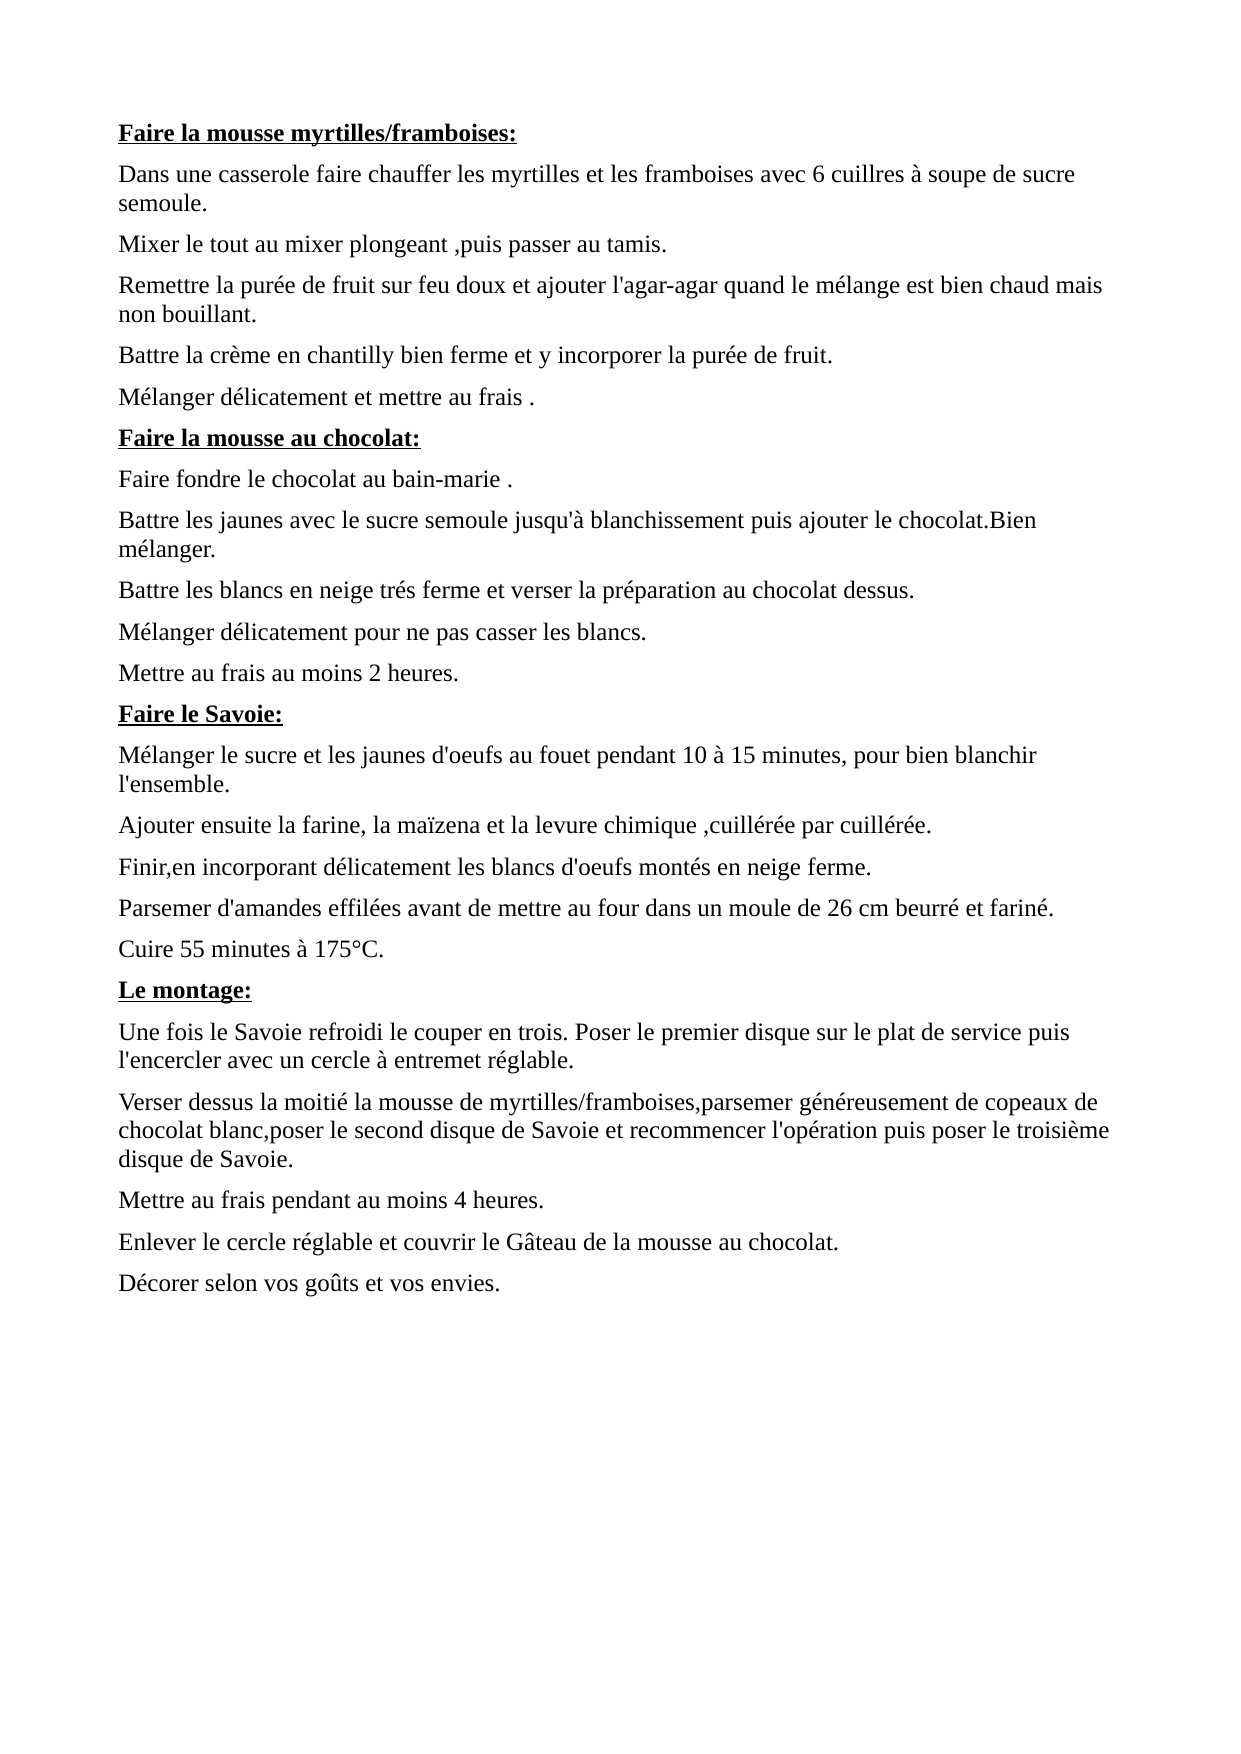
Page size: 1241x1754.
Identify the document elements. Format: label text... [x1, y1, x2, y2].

text Faire le Savoie: [118, 699, 1122, 728]
text Finir,en incorporant délicatement les blancs d'oeufs montés en neige ferme. [118, 852, 1122, 881]
text Mélanger délicatement et mettre au frais . [118, 382, 1122, 411]
text Mélanger délicatement pour ne pas casser les blancs. [118, 617, 1122, 646]
text Faire la mousse myrtilles/framboises: [118, 118, 1122, 147]
text Mettre au frais au moins 2 heures. [118, 658, 1122, 687]
text Cuire 55 minutes à 175°C. [118, 934, 1122, 963]
text Décorer selon vos goûts et vos envies. [118, 1268, 1122, 1297]
text Verser dessus la moitié la mousse de myrtilles/framboises,parsemer généreusement de copeaux de chocolat blanc,poser le second disque de Savoie et recommencer l'opération puis poser le troisième disque de Savoie. [118, 1087, 1122, 1173]
text Remettre la purée de fruit sur feu doux et ajouter l'agar-agar quand le mélange est bien chaud mais non bouillant. [118, 271, 1122, 328]
text Le montage: [118, 976, 1122, 1004]
text Battre les blancs en neige trés ferme et verser la préparation au chocolat dessus. [118, 576, 1122, 604]
text Battre les jaunes avec le sucre semoule jusqu'à blanchissement puis ajouter le chocolat.Bien mélanger. [118, 506, 1122, 563]
text Ajouter ensuite la farine, la maïzena et la levure chimique ,cuillérée par cuillérée. [118, 811, 1122, 839]
text Une fois le Savoie refroidi le couper en trois. Poser le premier disque sur le plat de service puis l'encercler avec un cercle à entremet réglable. [118, 1017, 1122, 1074]
text Enlever le cercle réglable et couvrir le Gâteau de la mousse au chocolat. [118, 1227, 1122, 1256]
text Mettre au frais pendant au moins 4 heures. [118, 1186, 1122, 1214]
text Mixer le tout au mixer plongeant ,puis passer au tamis. [118, 229, 1122, 258]
text Battre la crème en chantilly bien ferme et y incorporer la purée de fruit. [118, 341, 1122, 369]
text Parsemer d'amandes effilées avant de mettre au four dans un moule de 26 cm beurré et fariné. [118, 893, 1122, 922]
text Faire fondre le chocolat au bain-marie . [118, 464, 1122, 493]
text Mélanger le sucre et les jaunes d'oeufs au fouet pendant 10 à 15 minutes, pour bien blanchir l'ensemble. [118, 741, 1122, 798]
text Faire la mousse au chocolat: [118, 423, 1122, 452]
text Dans une casserole faire chauffer les myrtilles et les framboises avec 6 cuillres à soupe de sucre semoule. [118, 159, 1122, 217]
